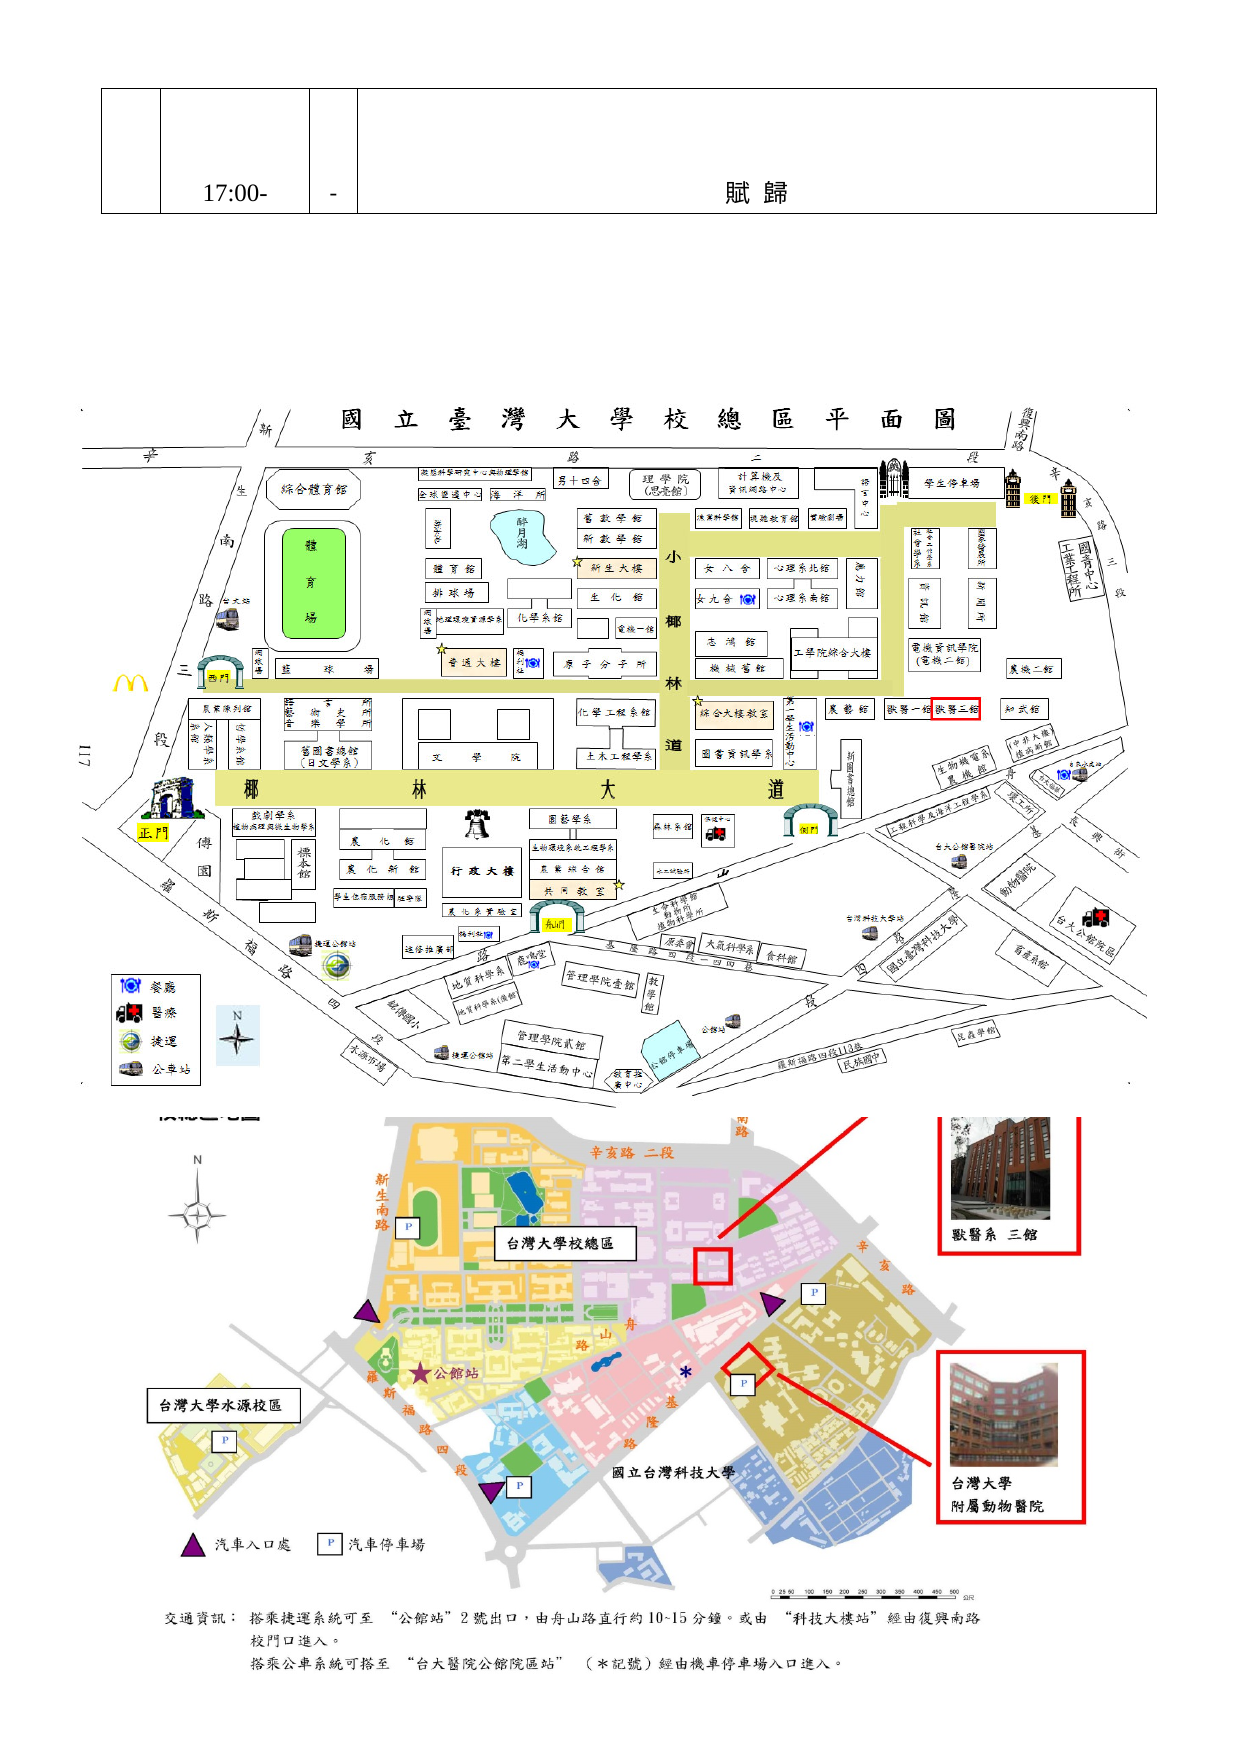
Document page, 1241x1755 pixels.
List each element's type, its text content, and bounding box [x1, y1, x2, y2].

table_cell [102, 89, 160, 213]
table_cell - [310, 89, 357, 213]
table_cell 17:00- [161, 89, 309, 213]
table_cell 賦 歸 [358, 89, 1156, 213]
